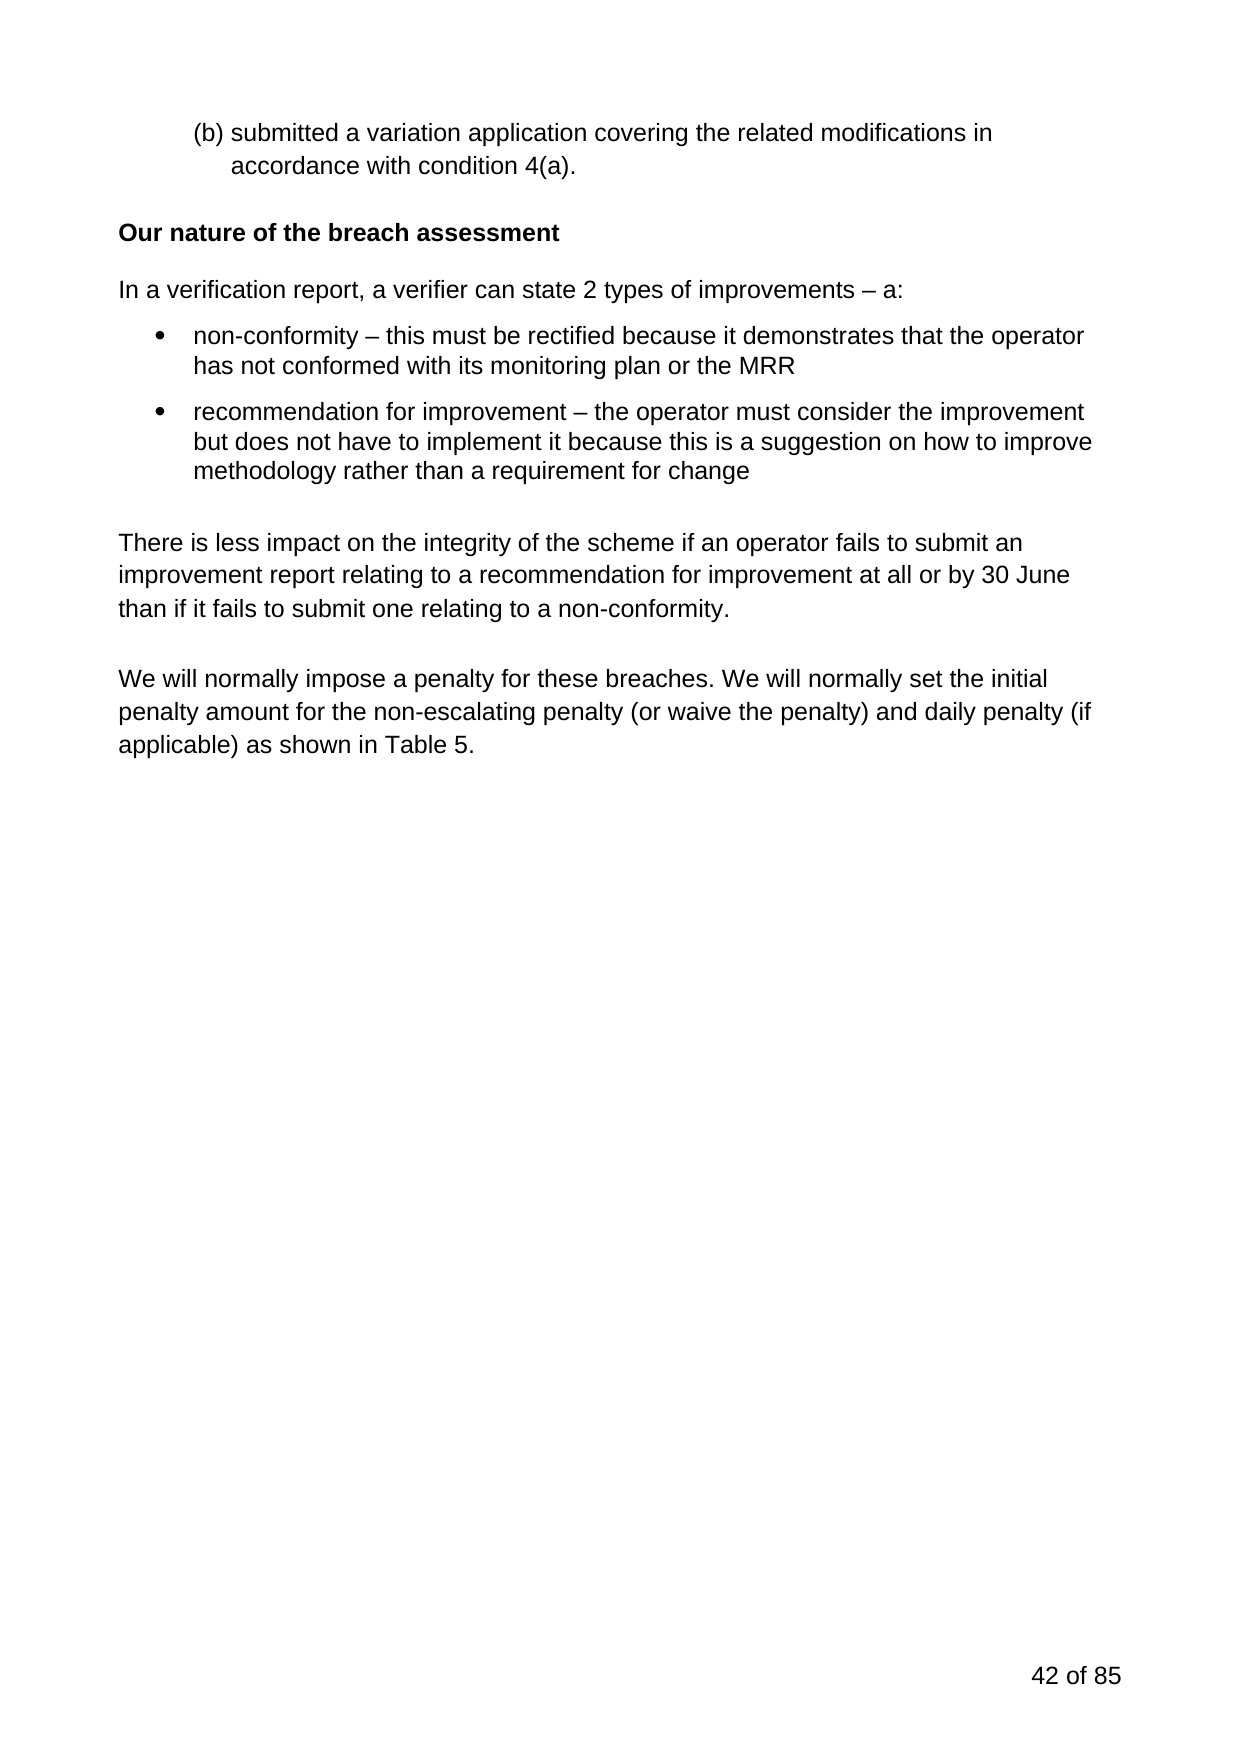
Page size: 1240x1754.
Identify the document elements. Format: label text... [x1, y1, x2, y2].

list recommendation for improvement – the operator must consider the improvement but does not have to implement it because this is a suggestion on how to improve methodology rather than a requirement for change [156, 397, 1121, 485]
text We will normally impose a penalty for these breaches. We will normally set the initial penalty amount for the non-escalating penalty (or waive the penalty) and daily penalty (if applicable) as shown in Table 5. [118, 664, 1121, 759]
list submitted a variation application covering the related modifications in accordance with condition 4(a). [193, 118, 1121, 180]
subtitle Our nature of the breach assessment [118, 217, 1121, 246]
text There is less impact on the integrity of the scheme if an operator fails to submit an improvement report relating to a recommendation for improvement at all or by 30 June than if it fails to submit one relating to a non-conformity. [118, 527, 1121, 622]
text In a verification report, a verifier can state 2 types of improvements – a: [118, 276, 1121, 304]
list non-conformity – this must be rectified because it demonstrates that the operator has not conformed with its monitoring plan or the MRR [156, 321, 1121, 379]
